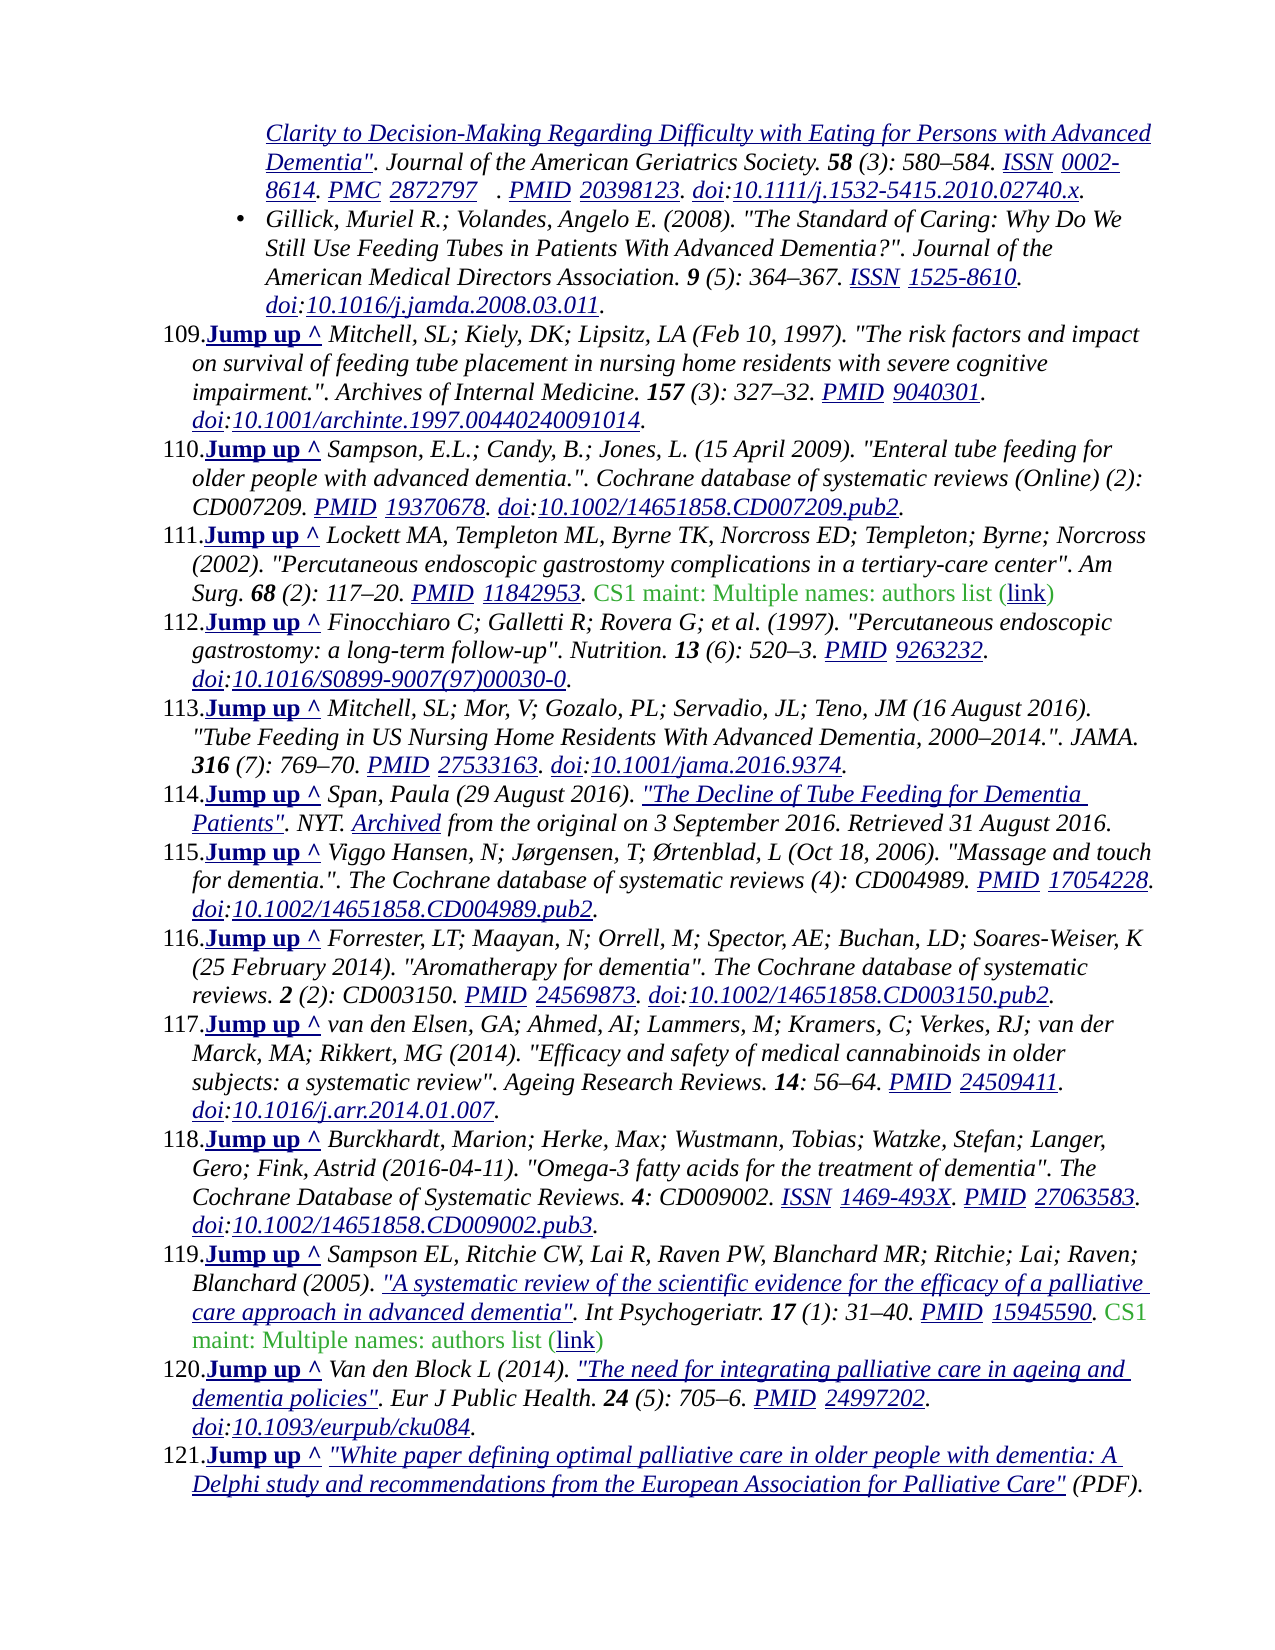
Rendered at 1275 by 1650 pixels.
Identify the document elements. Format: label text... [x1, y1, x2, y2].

list Jump up ^ van den Elsen, GA; Ahmed, AI; Lammers, M; Kramers, C; Verkes, RJ; van der Marck, MA; Rikkert, MG (2014). "Efficacy and safety of medical cannabinoids in older subjects: a systematic review". Ageing Research Reviews. 14: 56–64. PMID 24509411. doi:10.1016/j.arr.2014.01.007. [162, 1009, 1157, 1124]
list Jump up ^ Lockett MA, Templeton ML, Byrne TK, Norcross ED; Templeton; Byrne; Norcross (2002). "Percutaneous endoscopic gastrostomy complications in a tertiary-care center". Am Surg. 68 (2): 117–20. PMID 11842953. CS1 maint: Multiple names: authors list (link) [162, 521, 1157, 607]
list Jump up ^ Sampson EL, Ritchie CW, Lai R, Raven PW, Blanchard MR; Ritchie; Lai; Raven; Blanchard (2005). "A systematic review of the scientific evidence for the efficacy of a palliative care approach in advanced dementia". Int Psychogeriatr. 17 (1): 31–40. PMID 15945590. CS1 maint: Multiple names: authors list (link) [162, 1239, 1157, 1354]
list Jump up ^ Van den Block L (2014). "The need for integrating palliative care in ageing and dementia policies". Eur J Public Health. 24 (5): 705–6. PMID 24997202. doi:10.1093/eurpub/cku084. [162, 1354, 1157, 1441]
list Jump up ^ Burckhardt, Marion; Herke, Max; Wustmann, Tobias; Watzke, Stefan; Langer, Gero; Fink, Astrid (2016-04-11). "Omega-3 fatty acids for the treatment of dementia". The Cochrane Database of Systematic Reviews. 4: CD009002. ISSN 1469-493X. PMID 27063583. doi:10.1002/14651858.CD009002.pub3. [162, 1124, 1157, 1239]
list Clarity to Decision-Making Regarding Difficulty with Eating for Persons with Advanced Dementia". Journal of the American Geriatrics Society. 58 (3): 580–584. ISSN 0002-8614. PMC 2872797 . PMID 20398123. doi:10.1111/j.1532-5415.2010.02740.x. [236, 118, 1157, 204]
list Gillick, Muriel R.; Volandes, Angelo E. (2008). "The Standard of Caring: Why Do We Still Use Feeding Tubes in Patients With Advanced Dementia?". Journal of the American Medical Directors Association. 9 (5): 364–367. ISSN 1525-8610. doi:10.1016/j.jamda.2008.03.011. [236, 204, 1157, 319]
list Jump up ^ Span, Paula (29 August 2016). "The Decline of Tube Feeding for Dementia Patients". NYT. Archived from the original on 3 September 2016. Retrieved 31 August 2016. [162, 779, 1157, 837]
list Jump up ^ "White paper defining optimal palliative care in older people with dementia: A Delphi study and recommendations from the European Association for Palliative Care" (PDF). [162, 1441, 1157, 1498]
list Jump up ^ Viggo Hansen, N; Jørgensen, T; Ørtenblad, L (Oct 18, 2006). "Massage and touch for dementia.". The Cochrane database of systematic reviews (4): CD004989. PMID 17054228. doi:10.1002/14651858.CD004989.pub2. [162, 837, 1157, 923]
list Jump up ^ Mitchell, SL; Kiely, DK; Lipsitz, LA (Feb 10, 1997). "The risk factors and impact on survival of feeding tube placement in nursing home residents with severe cognitive impairment.". Archives of Internal Medicine. 157 (3): 327–32. PMID 9040301. doi:10.1001/archinte.1997.00440240091014. [162, 319, 1157, 434]
list Jump up ^ Finocchiaro C; Galletti R; Rovera G; et al. (1997). "Percutaneous endoscopic gastrostomy: a long-term follow-up". Nutrition. 13 (6): 520–3. PMID 9263232. doi:10.1016/S0899-9007(97)00030-0. [162, 607, 1157, 693]
list Jump up ^ Sampson, E.L.; Candy, B.; Jones, L. (15 April 2009). "Enteral tube feeding for older people with advanced dementia.". Cochrane database of systematic reviews (Online) (2): CD007209. PMID 19370678. doi:10.1002/14651858.CD007209.pub2. [162, 434, 1157, 521]
list Jump up ^ Forrester, LT; Maayan, N; Orrell, M; Spector, AE; Buchan, LD; Soares-Weiser, K (25 February 2014). "Aromatherapy for dementia". The Cochrane database of systematic reviews. 2 (2): CD003150. PMID 24569873. doi:10.1002/14651858.CD003150.pub2. [162, 923, 1157, 1009]
list Jump up ^ Mitchell, SL; Mor, V; Gozalo, PL; Servadio, JL; Teno, JM (16 August 2016). "Tube Feeding in US Nursing Home Residents With Advanced Dementia, 2000–2014.". JAMA. 316 (7): 769–70. PMID 27533163. doi:10.1001/jama.2016.9374. [162, 693, 1157, 779]
